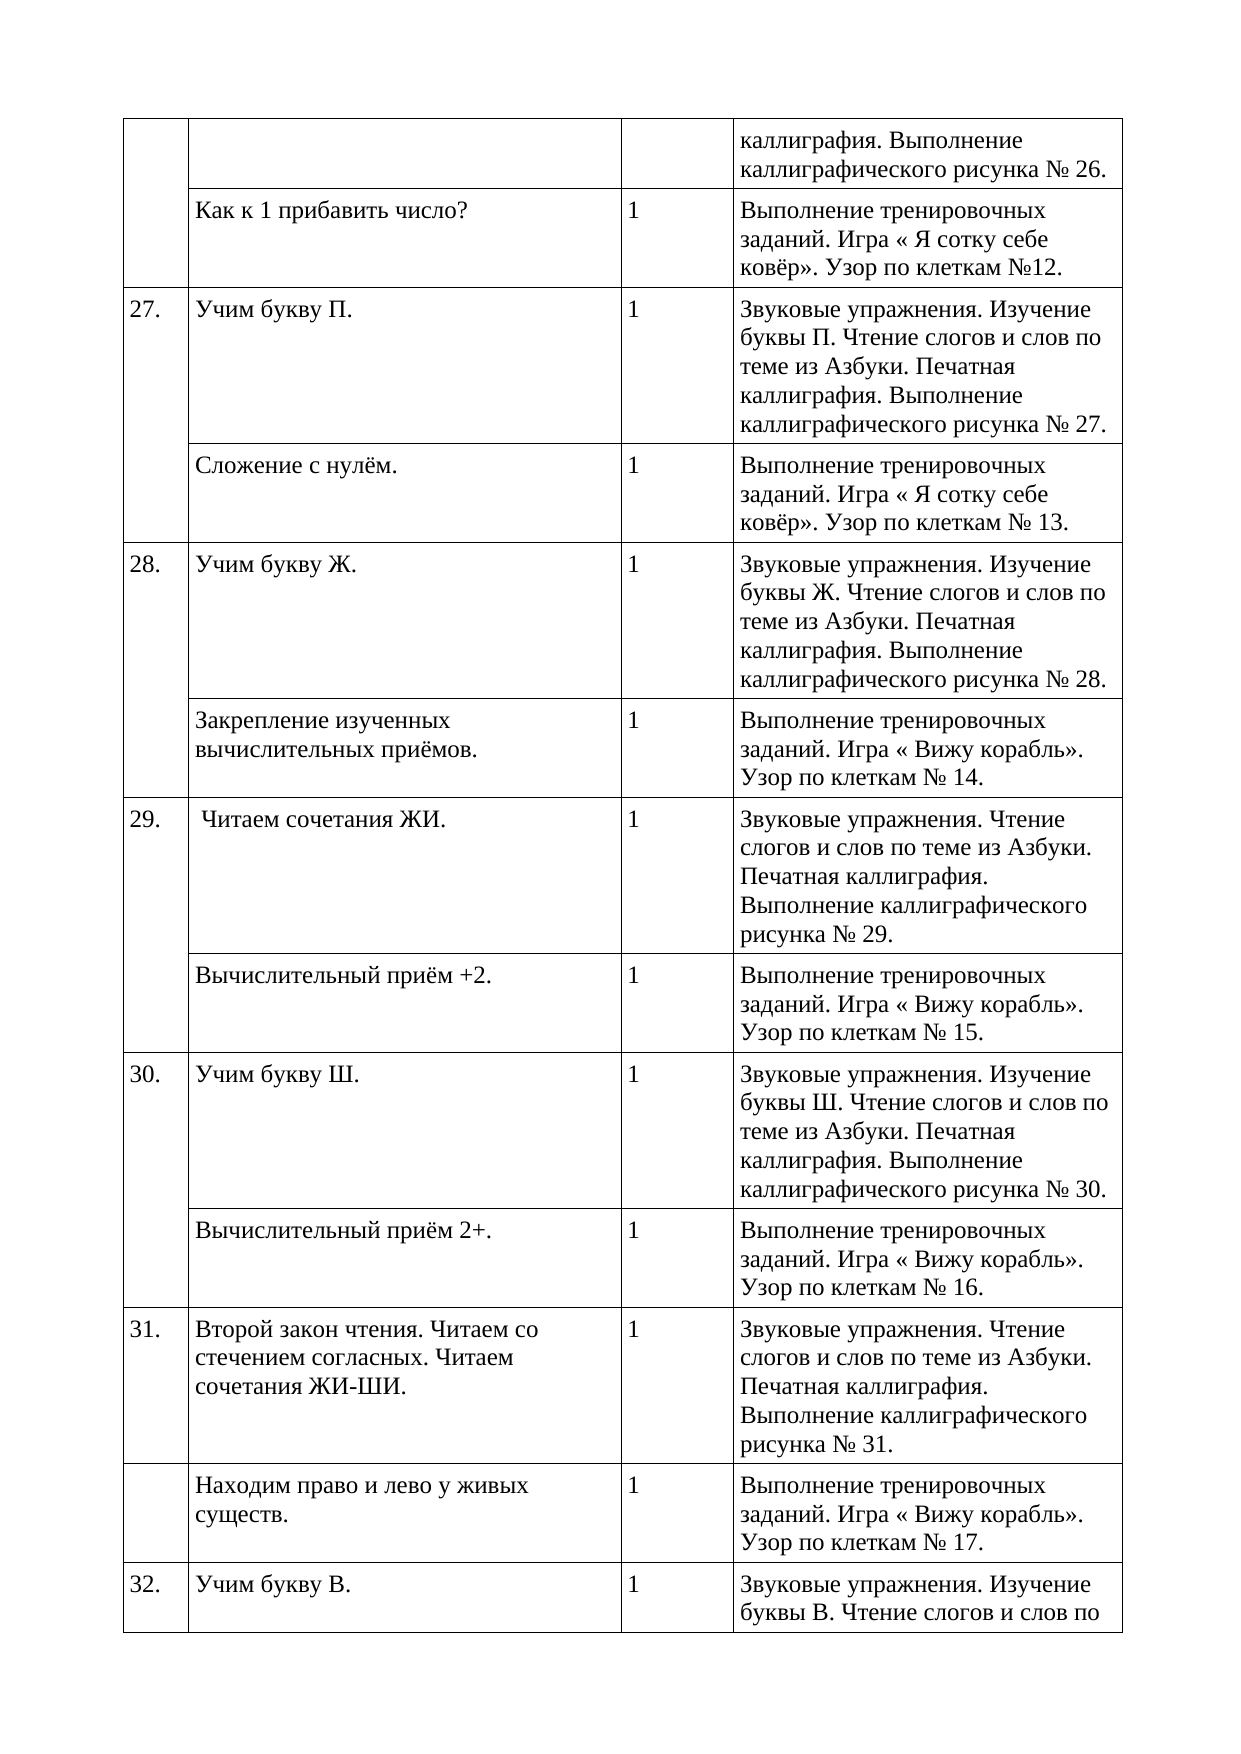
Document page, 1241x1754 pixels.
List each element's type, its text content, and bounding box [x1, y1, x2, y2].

table_cell 1 [622, 288, 733, 443]
table_cell 30. [124, 1053, 188, 1307]
table_cell Звуковые упражнения. Чтение слогов и слов по теме из Азбуки. Печатная каллиграфия. Выполнение каллиграфического рисунка № 31. [734, 1308, 1122, 1463]
table_cell 1 [622, 1308, 733, 1463]
table_cell каллиграфия. Выполнение каллиграфического рисунка № 26. [734, 119, 1122, 188]
table_cell Учим букву Ш. [189, 1053, 621, 1208]
table_cell 28. [124, 543, 188, 797]
table_cell 1 [622, 1053, 733, 1208]
table_cell Закрепление изученных вычислительных приёмов. [189, 699, 621, 797]
table_cell 1 [622, 189, 733, 287]
table_cell Выполнение тренировочных заданий. Игра « Я сотку себе ковёр». Узор по клеткам №12. [734, 189, 1122, 287]
table_cell Читаем сочетания ЖИ. [189, 798, 621, 953]
table_cell Сложение с нулём. [189, 444, 621, 542]
table_cell Выполнение тренировочных заданий. Игра « Вижу корабль». Узор по клеткам № 15. [734, 954, 1122, 1052]
table_cell Вычислительный приём 2+. [189, 1209, 621, 1307]
table_cell 1 [622, 798, 733, 953]
table_cell Учим букву П. [189, 288, 621, 443]
table_cell 31. [124, 1308, 188, 1463]
table_cell 1 [622, 1464, 733, 1562]
table_cell Выполнение тренировочных заданий. Игра « Вижу корабль». Узор по клеткам № 14. [734, 699, 1122, 797]
table_cell Выполнение тренировочных заданий. Игра « Я сотку себе ковёр». Узор по клеткам № 13. [734, 444, 1122, 542]
table_cell [124, 119, 188, 287]
table_cell Выполнение тренировочных заданий. Игра « Вижу корабль». Узор по клеткам № 16. [734, 1209, 1122, 1307]
table_cell 1 [622, 543, 733, 698]
table_cell 27. [124, 288, 188, 542]
table_cell Звуковые упражнения. Изучение буквы В. Чтение слогов и слов по [734, 1563, 1122, 1632]
table_cell 1 [622, 1563, 733, 1632]
table_cell Звуковые упражнения. Изучение буквы Ш. Чтение слогов и слов по теме из Азбуки. Печатная каллиграфия. Выполнение каллиграфического рисунка № 30. [734, 1053, 1122, 1208]
table_cell 1 [622, 954, 733, 1052]
table_cell Находим право и лево у живых существ. [189, 1464, 621, 1562]
table_cell 32. [124, 1563, 188, 1632]
table_cell [124, 1464, 188, 1562]
table_cell Учим букву В. [189, 1563, 621, 1632]
table_cell Учим букву Ж. [189, 543, 621, 698]
table_cell [189, 119, 621, 188]
table_cell [622, 119, 733, 188]
table_cell 1 [622, 1209, 733, 1307]
table_cell Выполнение тренировочных заданий. Игра « Вижу корабль». Узор по клеткам № 17. [734, 1464, 1122, 1562]
table_cell 29. [124, 798, 188, 1052]
table_cell Второй закон чтения. Читаем со стечением согласных. Читаем сочетания ЖИ-ШИ. [189, 1308, 621, 1463]
table_cell Звуковые упражнения. Изучение буквы П. Чтение слогов и слов по теме из Азбуки. Печатная каллиграфия. Выполнение каллиграфического рисунка № 27. [734, 288, 1122, 443]
table_cell Звуковые упражнения. Изучение буквы Ж. Чтение слогов и слов по теме из Азбуки. Печатная каллиграфия. Выполнение каллиграфического рисунка № 28. [734, 543, 1122, 698]
table_cell Звуковые упражнения. Чтение слогов и слов по теме из Азбуки. Печатная каллиграфия. Выполнение каллиграфического рисунка № 29. [734, 798, 1122, 953]
table_cell Как к 1 прибавить число? [189, 189, 621, 287]
table_cell 1 [622, 699, 733, 797]
table_cell 1 [622, 444, 733, 542]
table_cell Вычислительный приём +2. [189, 954, 621, 1052]
